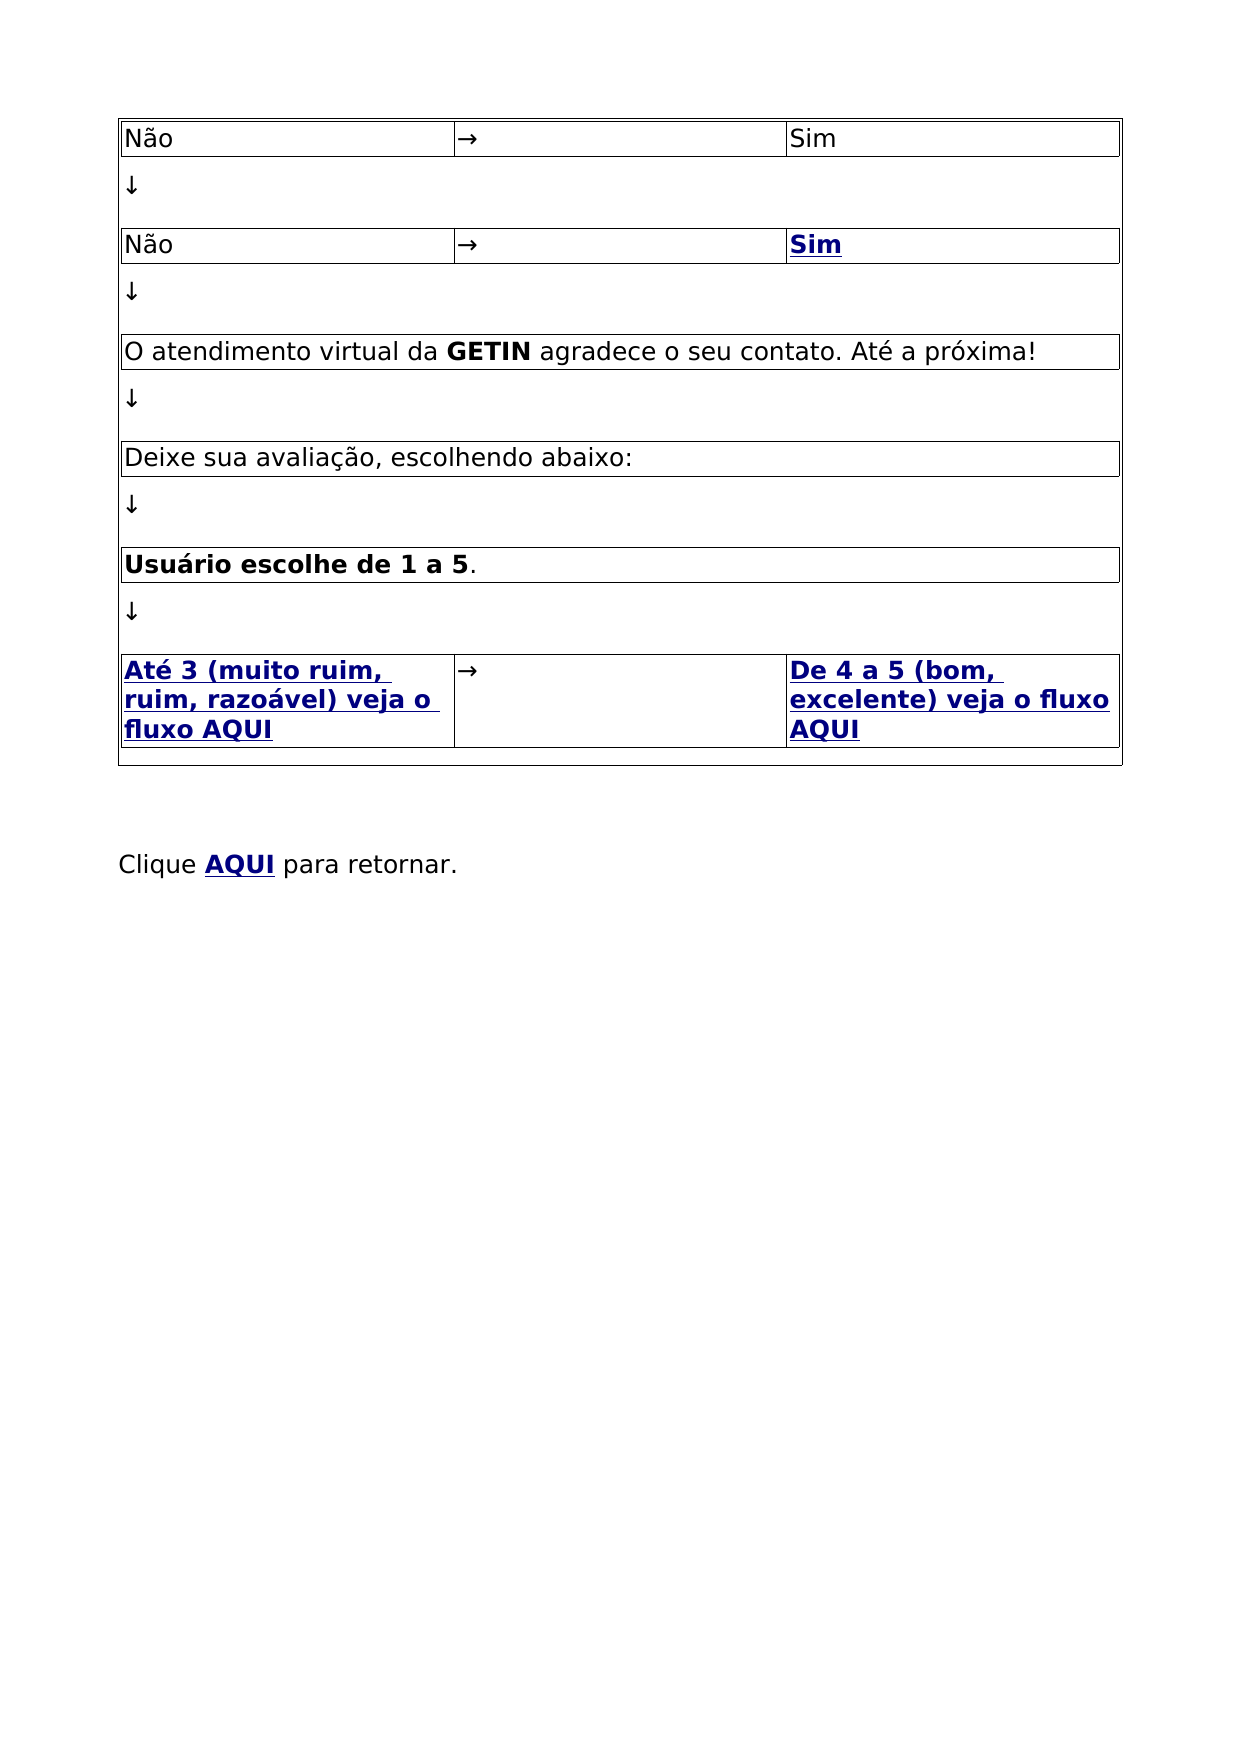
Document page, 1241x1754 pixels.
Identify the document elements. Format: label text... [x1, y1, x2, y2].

table_header Sim [787, 229, 1119, 263]
table_header → [455, 122, 786, 156]
table_header O atendimento virtual da GETIN agradece o seu contato. Até a próxima! [122, 335, 1119, 369]
table_header → [455, 655, 786, 747]
text Clique AQUI para retornar. [118, 850, 1122, 909]
table_header Até 3 (muito ruim, ruim, razoável) veja o fluxo AQUI [122, 655, 454, 747]
table_header → [455, 229, 786, 263]
table_header Não [122, 229, 454, 263]
table_header Usuário escolhe de 1 a 5. [122, 548, 1119, 582]
table_header Não [122, 122, 454, 156]
table_header Sim [787, 122, 1119, 156]
table_header De 4 a 5 (bom, excelente) veja o fluxo AQUI [787, 655, 1119, 747]
table_header ↓ ↓ ↓ ↓ ↓ [119, 119, 1122, 765]
table_header Deixe sua avaliação, escolhendo abaixo: [122, 442, 1119, 476]
